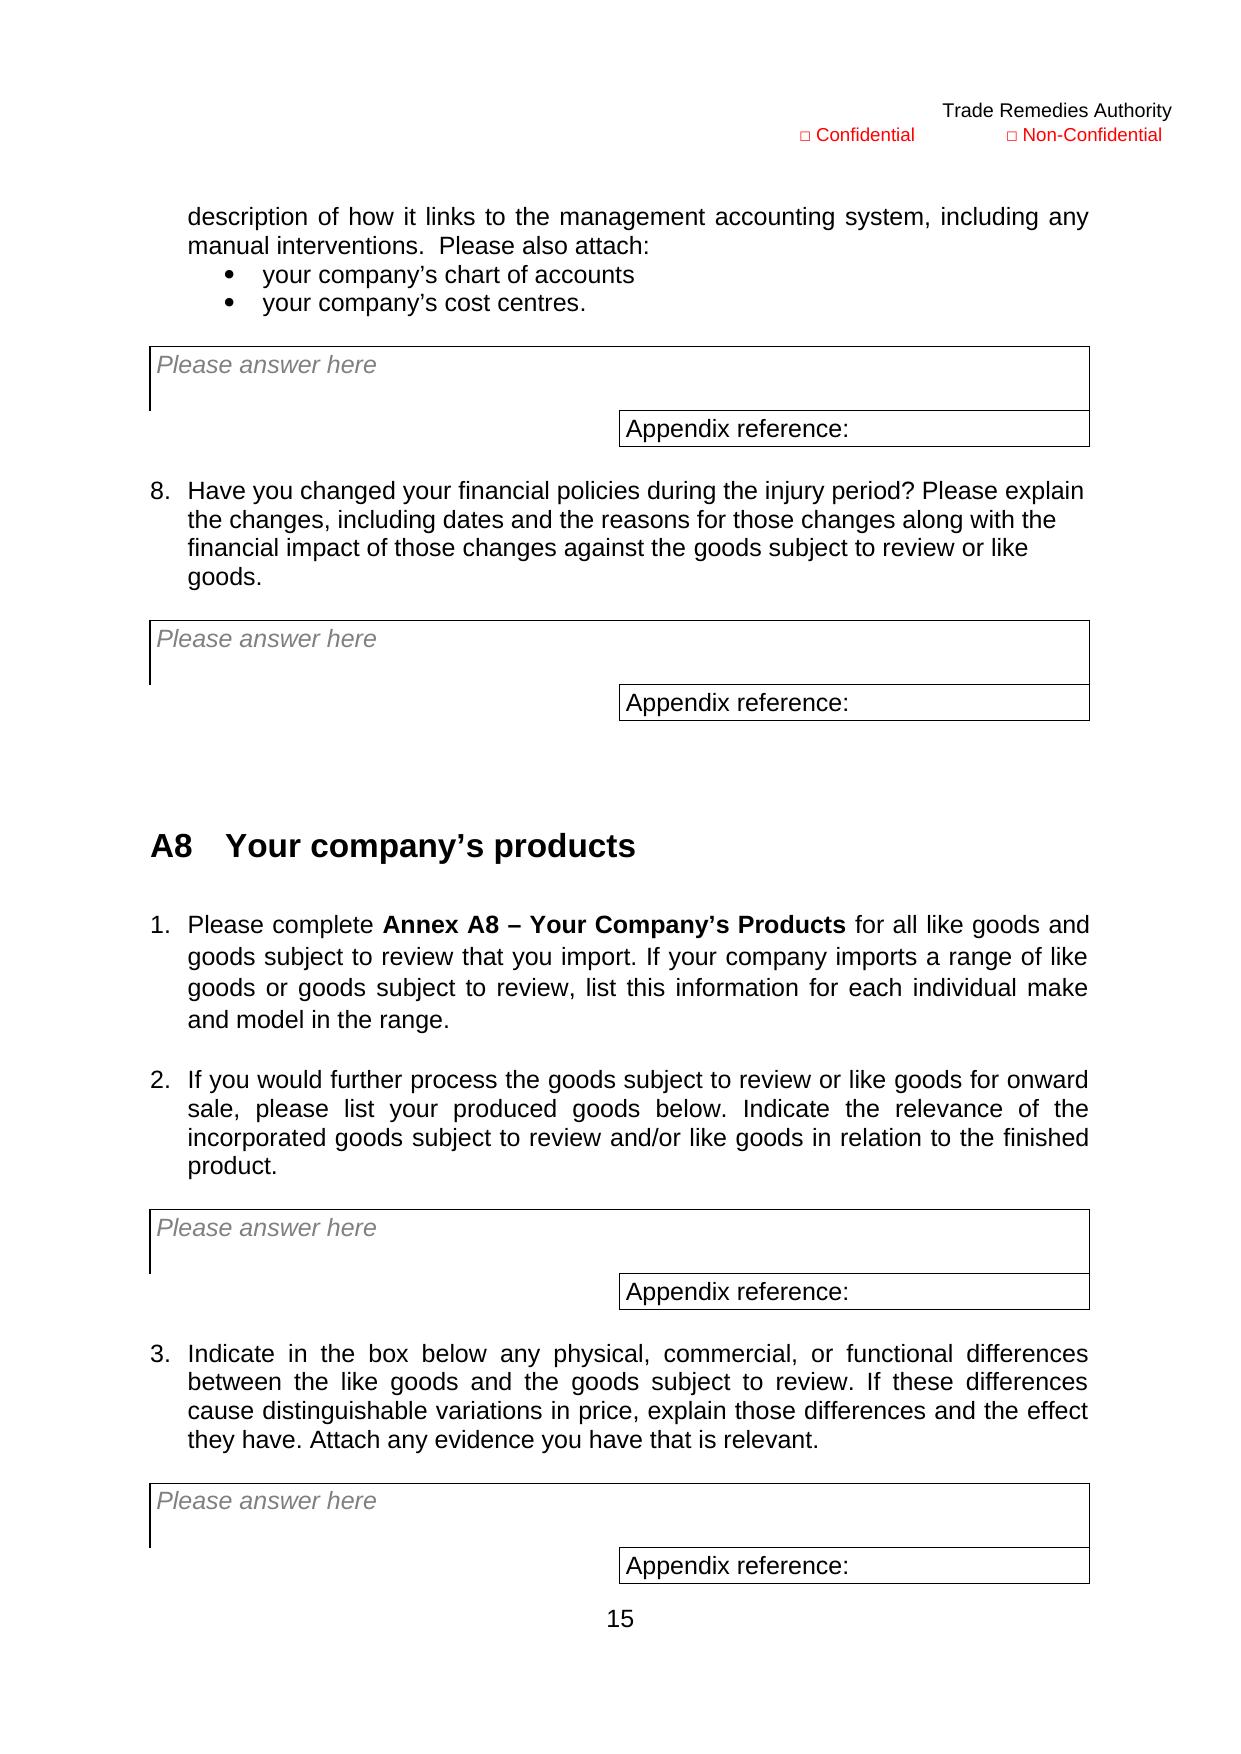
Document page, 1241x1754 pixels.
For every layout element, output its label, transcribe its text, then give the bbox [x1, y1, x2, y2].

table_cell [150, 1274, 619, 1309]
subtitle A8 Your company’s products [150, 826, 1090, 865]
list description of how it links to the management accounting system, including any manual interventions. Please also attach: [150, 202, 1090, 259]
table_cell Appendix reference: [620, 685, 1089, 719]
table_cell Appendix reference: [620, 1548, 1089, 1582]
list your company’s cost centres. [225, 288, 1090, 317]
list If you would further process the goods subject to review or like goods for onward sale, please list your produced goods below. Indicate the relevance of the incorporated goods subject to review and/or like goods in relation to the finished product. [150, 1065, 1090, 1180]
list Have you changed your financial policies during the injury period? Please explain the changes, including dates and the reasons for those changes along with the financial impact of those changes against the goods subject to review or like goods. [150, 476, 1090, 591]
table_header Please answer here [151, 621, 1089, 684]
table_cell [150, 411, 619, 446]
table_header Please answer here [151, 1484, 1089, 1547]
list Indicate in the box below any physical, commercial, or functional differences between the like goods and the goods subject to review. If these differences cause distinguishable variations in price, explain those differences and the effect they have. Attach any evidence you have that is relevant. [150, 1339, 1090, 1454]
table_cell Appendix reference: [620, 411, 1089, 446]
table_cell [150, 685, 619, 719]
table_cell [150, 1548, 619, 1582]
list Please complete Annex A8 – Your Company’s Products for all like goods and goods subject to review that you import. If your company imports a range of like goods or goods subject to review, list this information for each individual make and model in the range. [150, 910, 1090, 1033]
list your company’s chart of accounts [225, 259, 1090, 288]
table_header Please answer here [151, 1210, 1089, 1273]
table_header Please answer here [151, 347, 1089, 410]
table_cell Appendix reference: [620, 1274, 1089, 1309]
